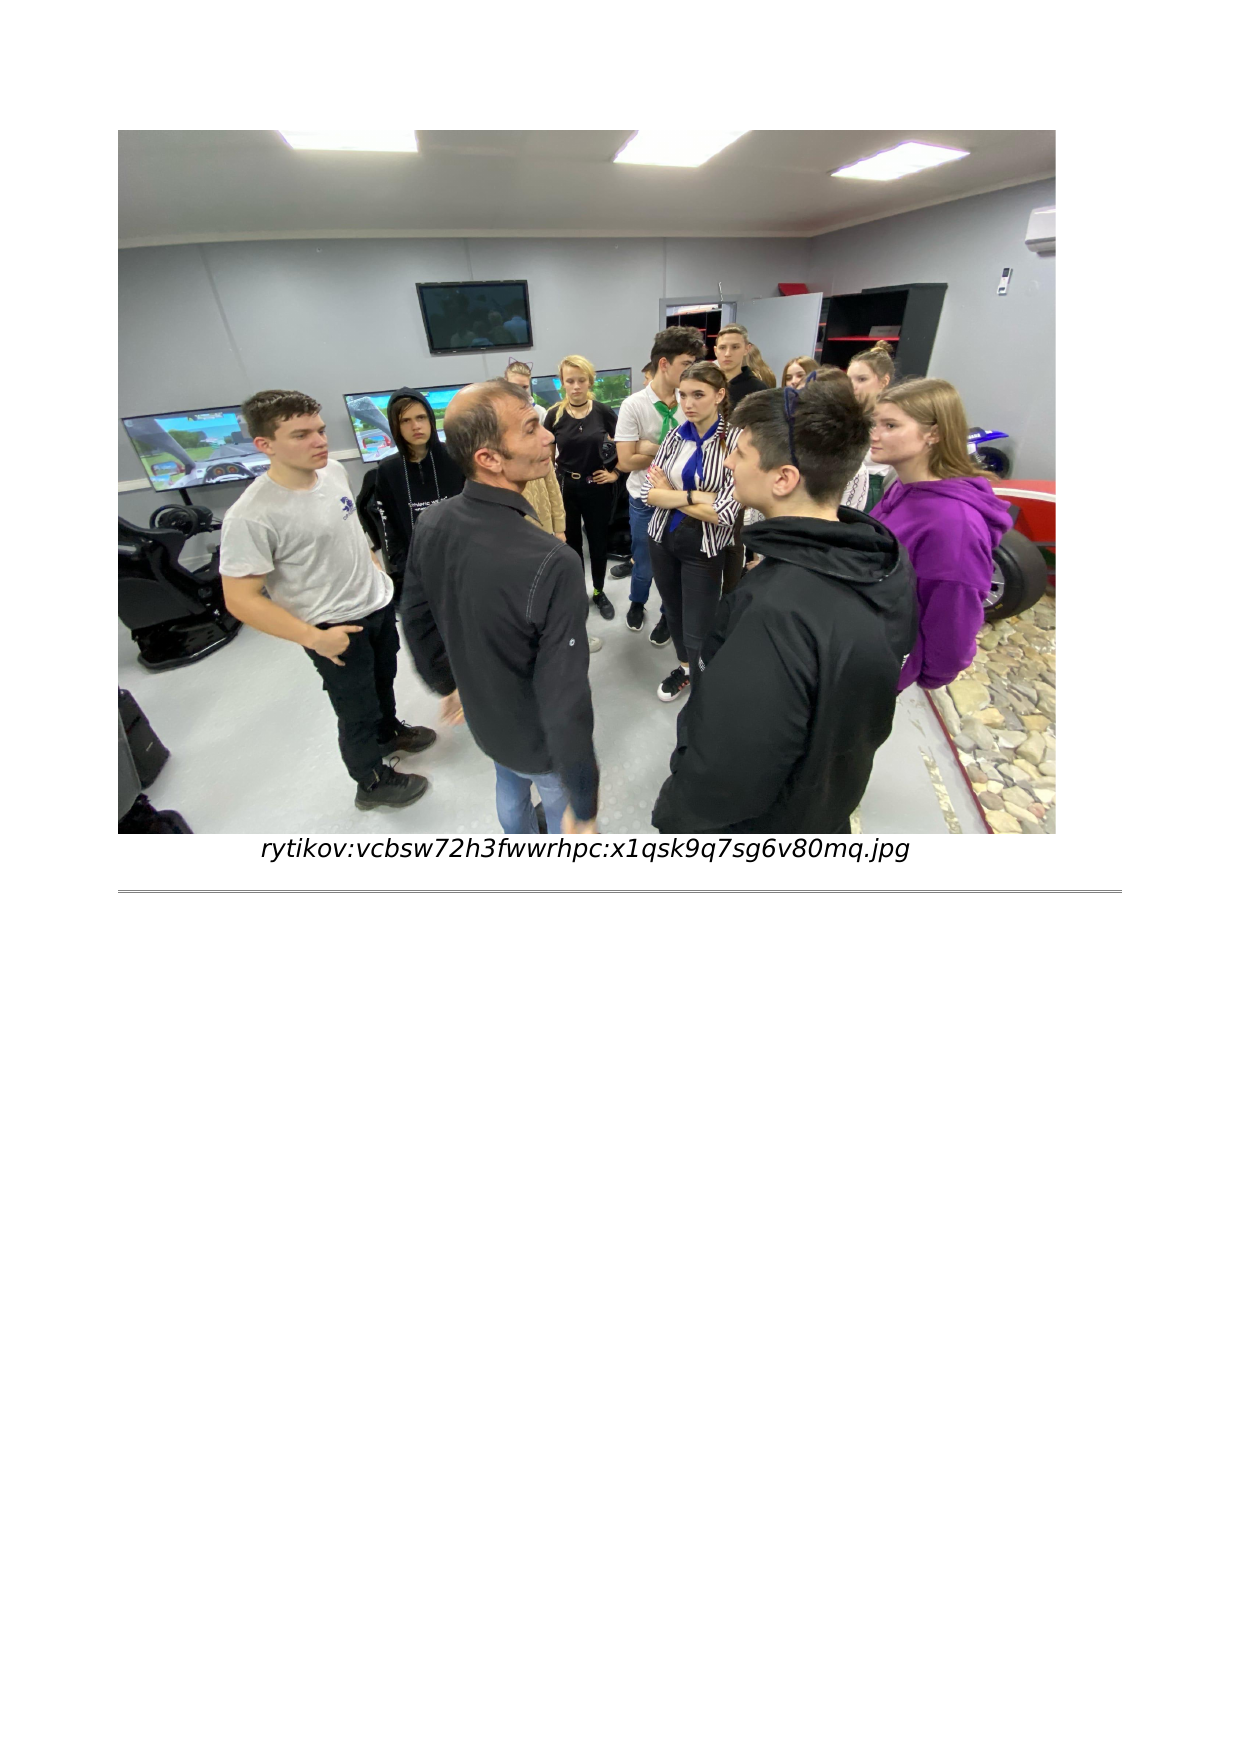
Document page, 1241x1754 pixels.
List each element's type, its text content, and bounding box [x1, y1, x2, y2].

picture [118, 130, 1056, 834]
text rytikov:vcbsw72h3fwwrhpc:x1qsk9q7sg6v80mq.jpg [118, 834, 1056, 863]
